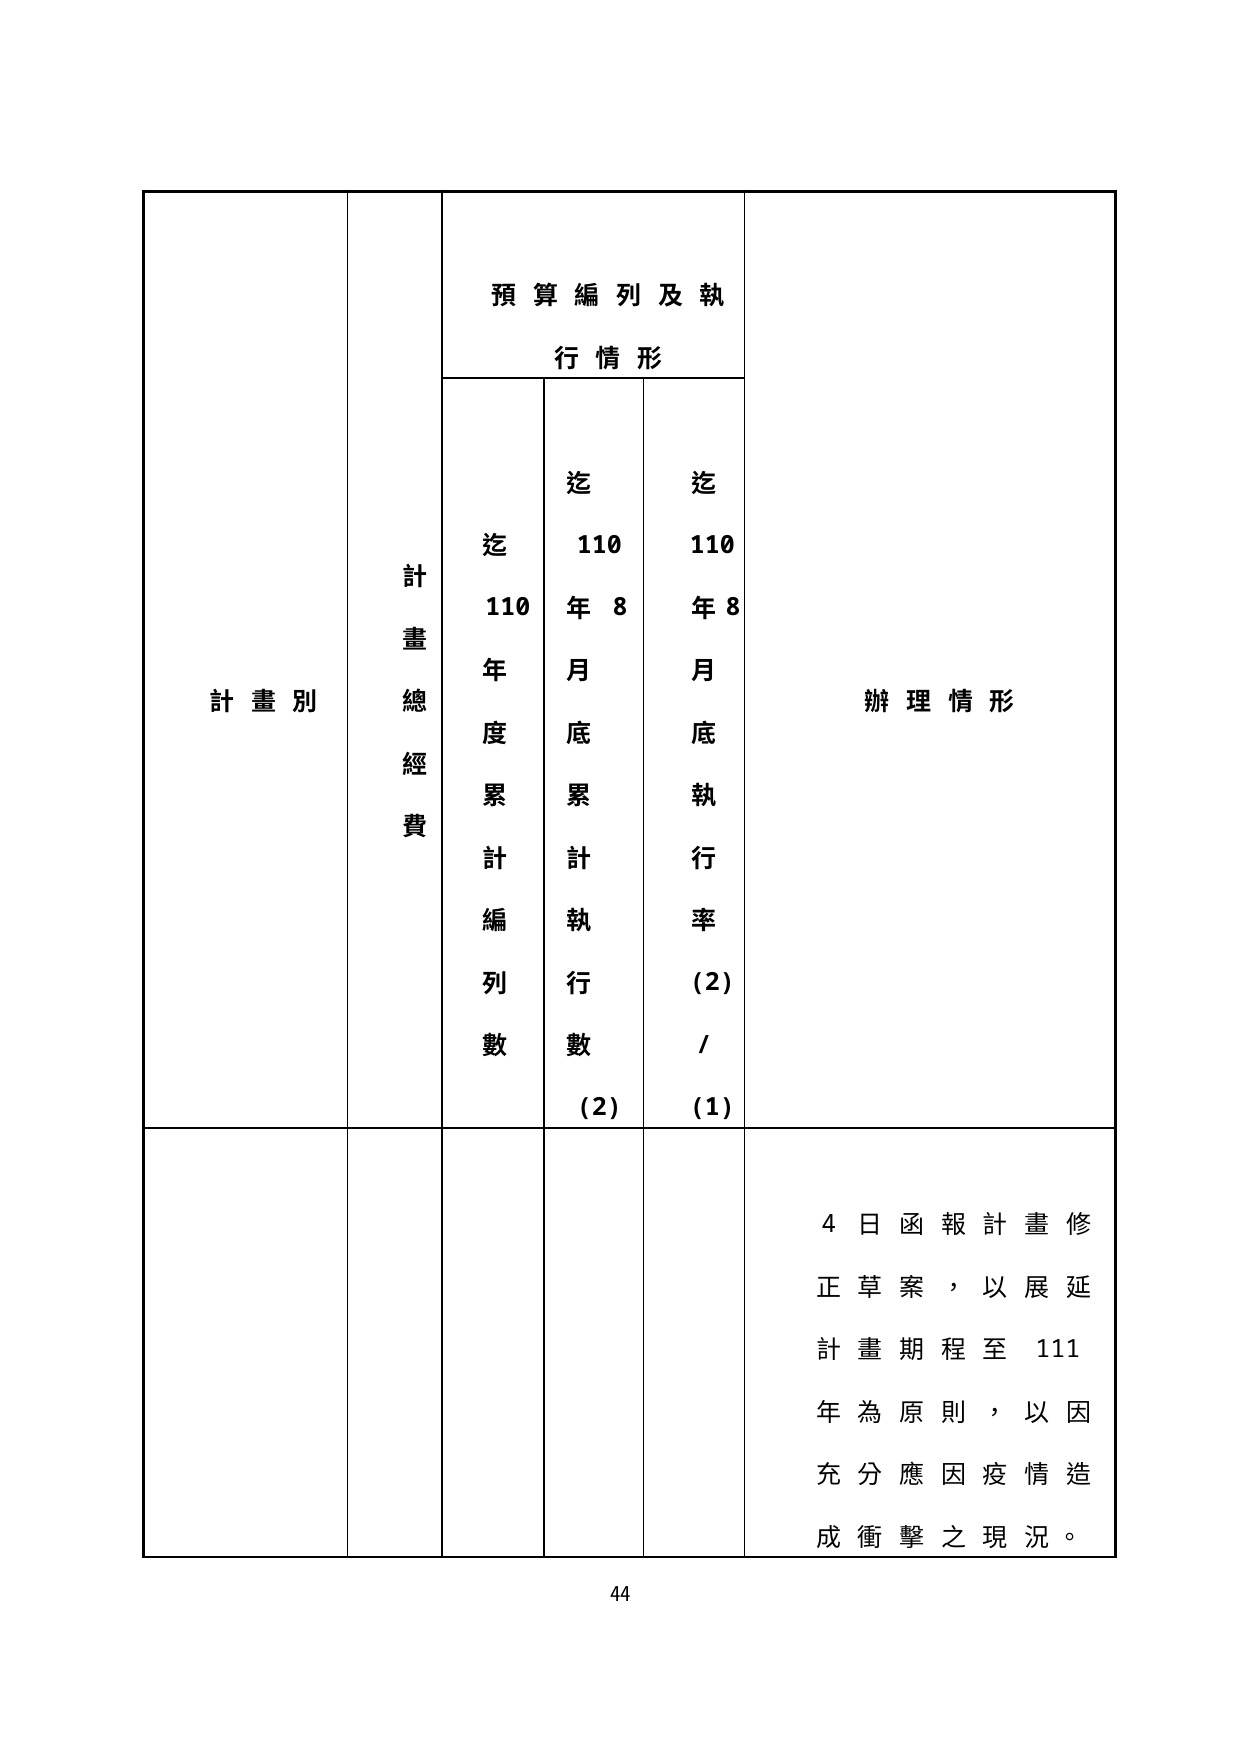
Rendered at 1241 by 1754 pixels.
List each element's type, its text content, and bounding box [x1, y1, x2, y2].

table_cell [348, 1129, 441, 1556]
table_cell [145, 1129, 347, 1556]
table_header 辦理情形 [745, 193, 1114, 1127]
table_cell 迄110年8月底累計執行數(2) [545, 379, 643, 1127]
table_cell [545, 1129, 643, 1556]
table_cell 迄110年8月底執行率(2)/(1) [644, 379, 744, 1127]
table_cell [644, 1129, 744, 1556]
table_cell [443, 1129, 543, 1556]
table_header 計畫 總經費 [348, 193, 441, 1127]
table_header 預算編列及執行情形 [443, 193, 744, 377]
table_cell 迄110年度累計編列數 [443, 379, 543, 1127]
table_header 計畫別 [145, 193, 347, 1127]
table_cell 4日函報計畫修正草案，以展延計畫期程至111年為原則，以因充分應因疫情造成衝擊之現況。 [745, 1129, 1114, 1556]
